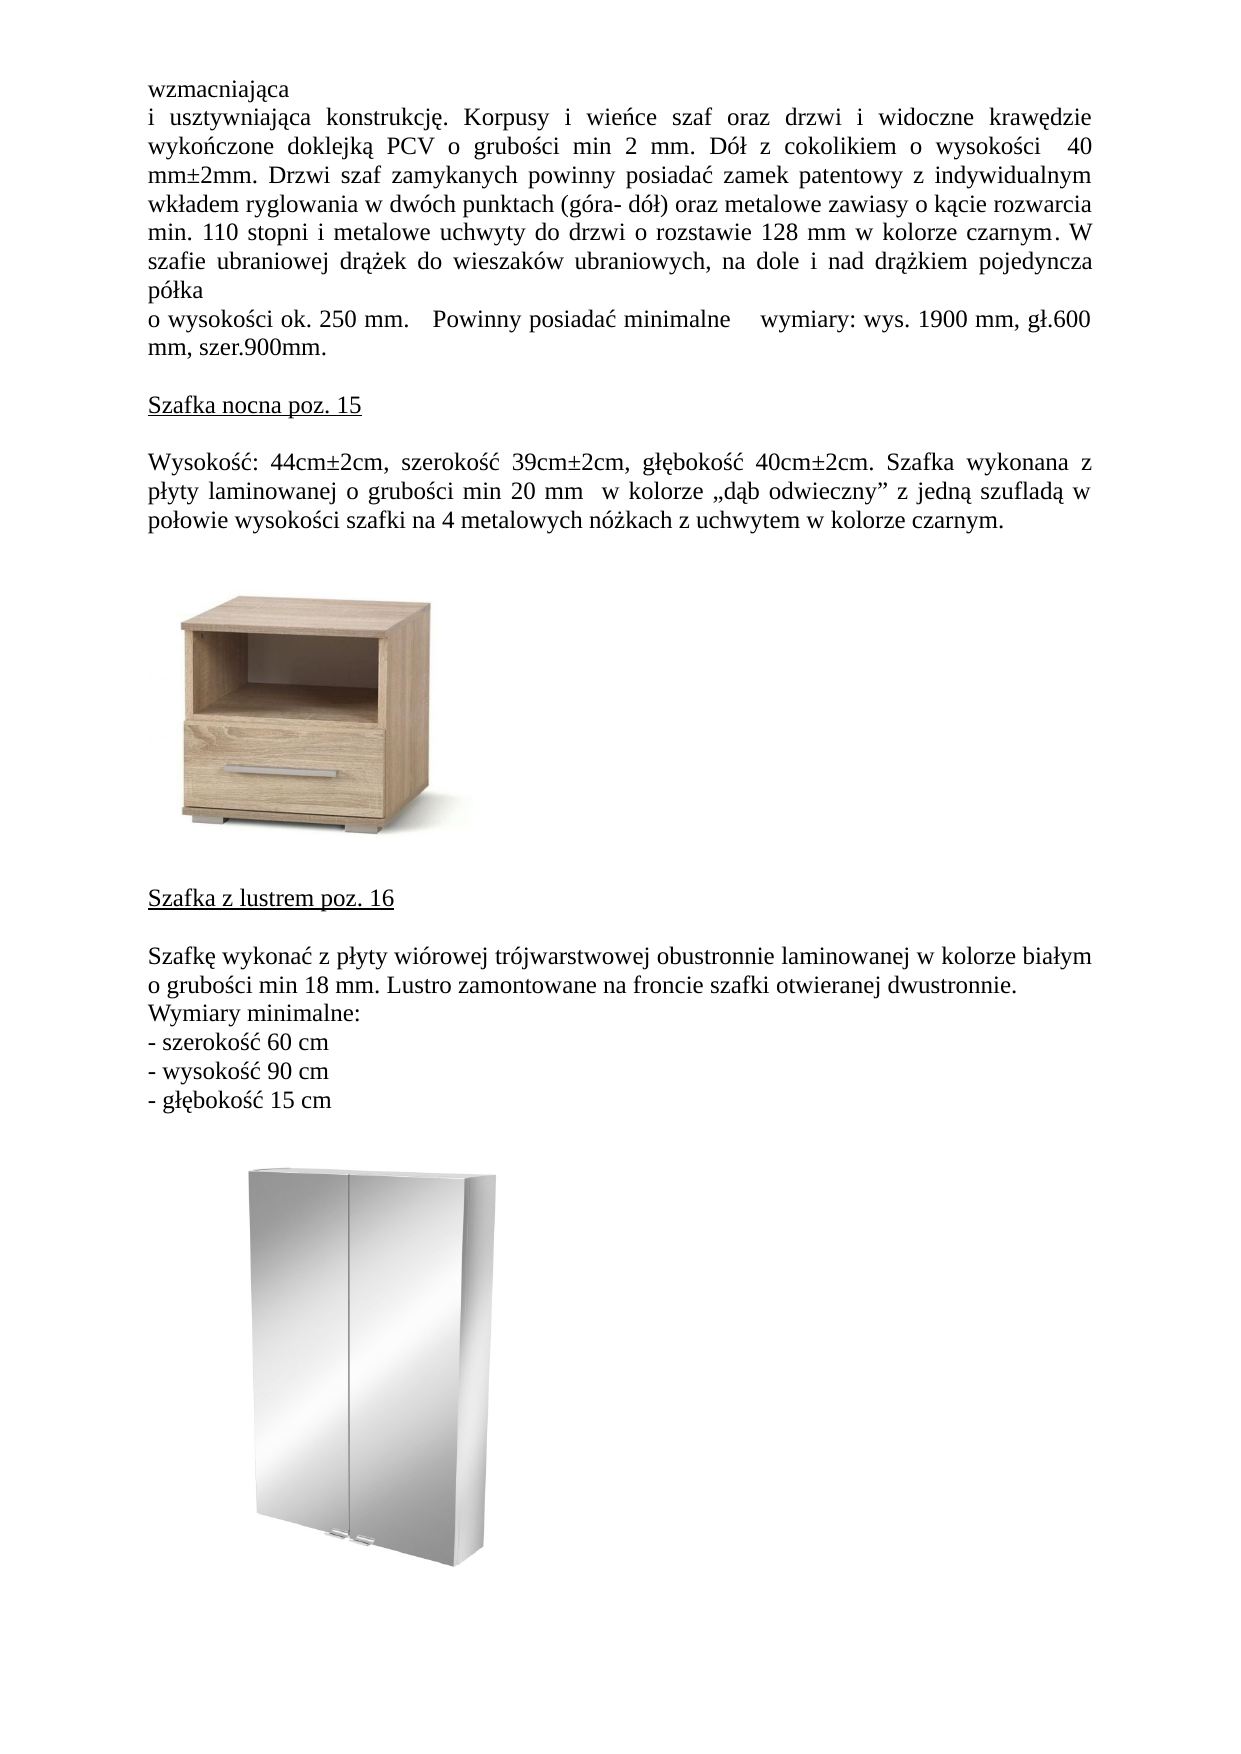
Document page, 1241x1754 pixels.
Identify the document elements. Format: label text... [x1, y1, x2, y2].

text Szafka z lustrem poz. 16 [148, 883, 1093, 912]
text - wysokość 90 cm [148, 1056, 1093, 1085]
text Wysokość: 44cm±2cm, szerokość 39cm±2cm, głębokość 40cm±2cm. Szafka wykonana z płyty laminowanej o grubości min 20 mm w kolorze „dąb odwieczny” z jedną szufladą w połowie wysokości szafki na 4 metalowych nóżkach z uchwytem w kolorze czarnym. [148, 447, 1093, 534]
text - szerokość 60 cm [148, 1027, 1093, 1056]
text wzmacniająca i usztywniająca konstrukcję. Korpusy i wieńce szaf oraz drzwi i widoczne krawędzie wykończone doklejką PCV o grubości min 2 mm. Dół z cokolikiem o wysokości 40 mm±2mm. Drzwi szaf zamykanych powinny posiadać zamek patentowy z indywidualnym wkładem ryglowania w dwóch punktach (góra- dół) oraz metalowe zawiasy o kącie rozwarcia min. 110 stopni i metalowe uchwyty do drzwi o rozstawie 128 mm w kolorze czarnym. W szafie ubraniowej drążek do wieszaków ubraniowych, na dole i nad drążkiem pojedyncza półka o wysokości ok. 250 mm. Powinny posiadać minimalne wymiary: wys. 1900 mm, gł.600 mm, szer.900mm. [148, 74, 1093, 361]
text Szafka nocna poz. 15 [148, 390, 1093, 419]
text Szafkę wykonać z płyty wiórowej trójwarstwowej obustronnie laminowanej w kolorze białym o grubości min 18 mm. Lustro zamontowane na froncie szafki otwieranej dwustronnie. [148, 912, 1093, 998]
text Wymiary minimalne: [148, 998, 1093, 1027]
text - głębokość 15 cm [148, 1085, 1093, 1113]
